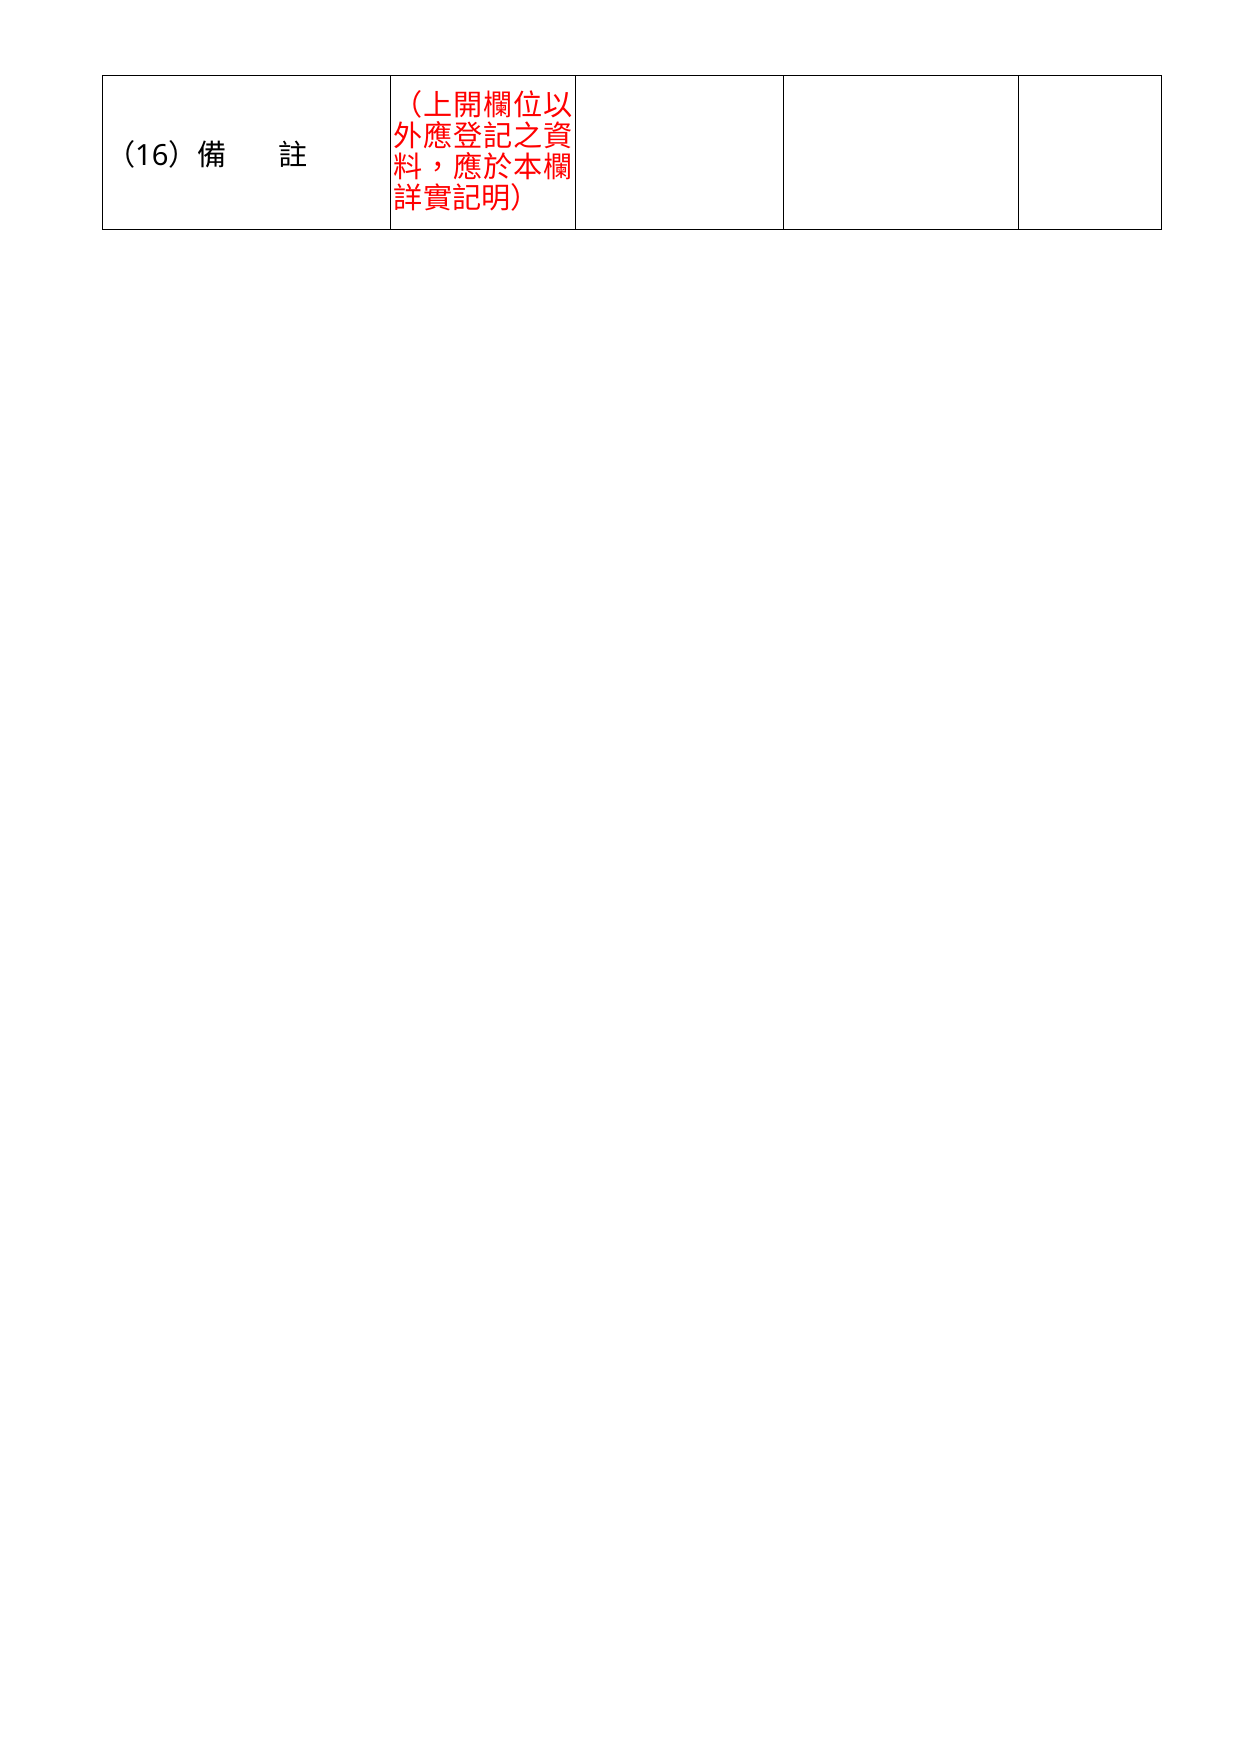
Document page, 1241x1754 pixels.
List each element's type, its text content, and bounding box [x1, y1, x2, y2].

table_cell [784, 76, 1018, 229]
table_cell （上開欄位以外應登記之資料，應於本欄詳實記明） [391, 76, 575, 229]
table_cell （16）備 註 [103, 76, 390, 229]
table_cell [576, 76, 783, 229]
table_cell [1019, 76, 1161, 229]
